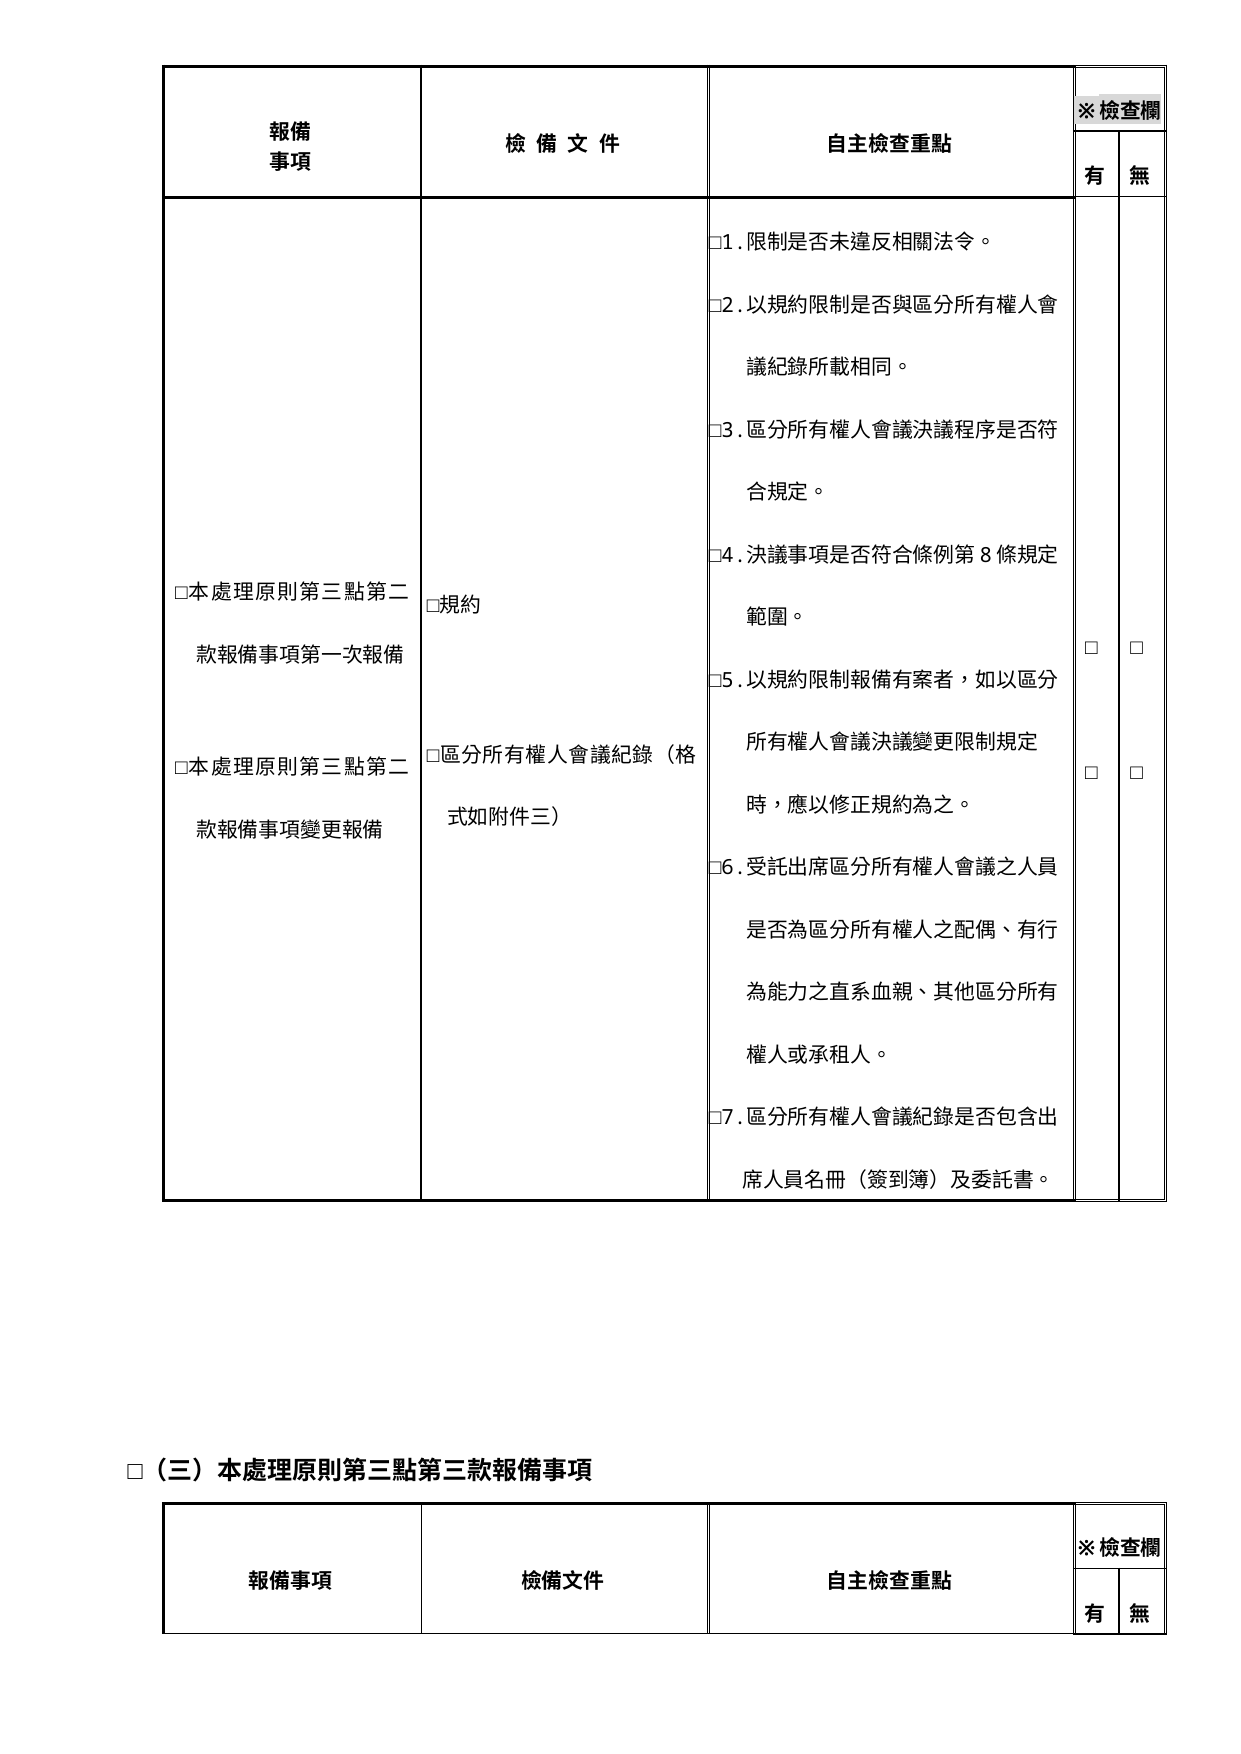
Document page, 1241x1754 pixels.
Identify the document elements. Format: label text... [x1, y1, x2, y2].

table_cell □規約 □區分所有權人會議紀錄（格式如附件三） [422, 199, 707, 1199]
text □（三）本處理原則第三點第三款報備事項 [127, 1427, 1204, 1489]
table_cell 有 [1076, 1569, 1118, 1633]
table_cell □1.限制是否未違反相關法令。 □2.以規約限制是否與區分所有權人會議紀錄所載相同。 □3.區分所有權人會議決議程序是否符合規定。 □4.決議事項是否符合條例第8條規定範圍。 □5.以規約限制報備有案者，如以區分所有權人會議決議變更限制規定時，應以修正規約為之。 □6.受託出席區分所有權人會議之人員是否為區分所有權人之配偶、有行為能力之直系血親、其他區分所有權人或承租人。 □7.區分所有權人會議紀錄是否包含出席人員名冊（簽到簿）及委託書。 [710, 199, 1073, 1199]
table_header ※檢查欄 [1076, 68, 1164, 130]
table_header 自主檢查重點 [710, 1505, 1073, 1633]
table_cell 無 [1120, 1569, 1164, 1633]
table_cell □ □ [1120, 197, 1164, 1199]
table_header 報備 事項 [165, 68, 420, 196]
table_header 自主檢查重點 [710, 68, 1073, 196]
table_cell □ □ [1076, 197, 1118, 1199]
table_header 檢 備 文 件 [422, 68, 707, 196]
table_header 報備事項 [165, 1505, 421, 1633]
table_header ※檢查欄 [1076, 1505, 1164, 1568]
table_header 檢備文件 [422, 1505, 707, 1633]
table_cell 有 [1076, 132, 1118, 196]
table_cell □本處理原則第三點第二款報備事項第一次報備 □本處理原則第三點第二款報備事項變更報備 [165, 199, 420, 1199]
table_cell 無 [1120, 132, 1164, 196]
